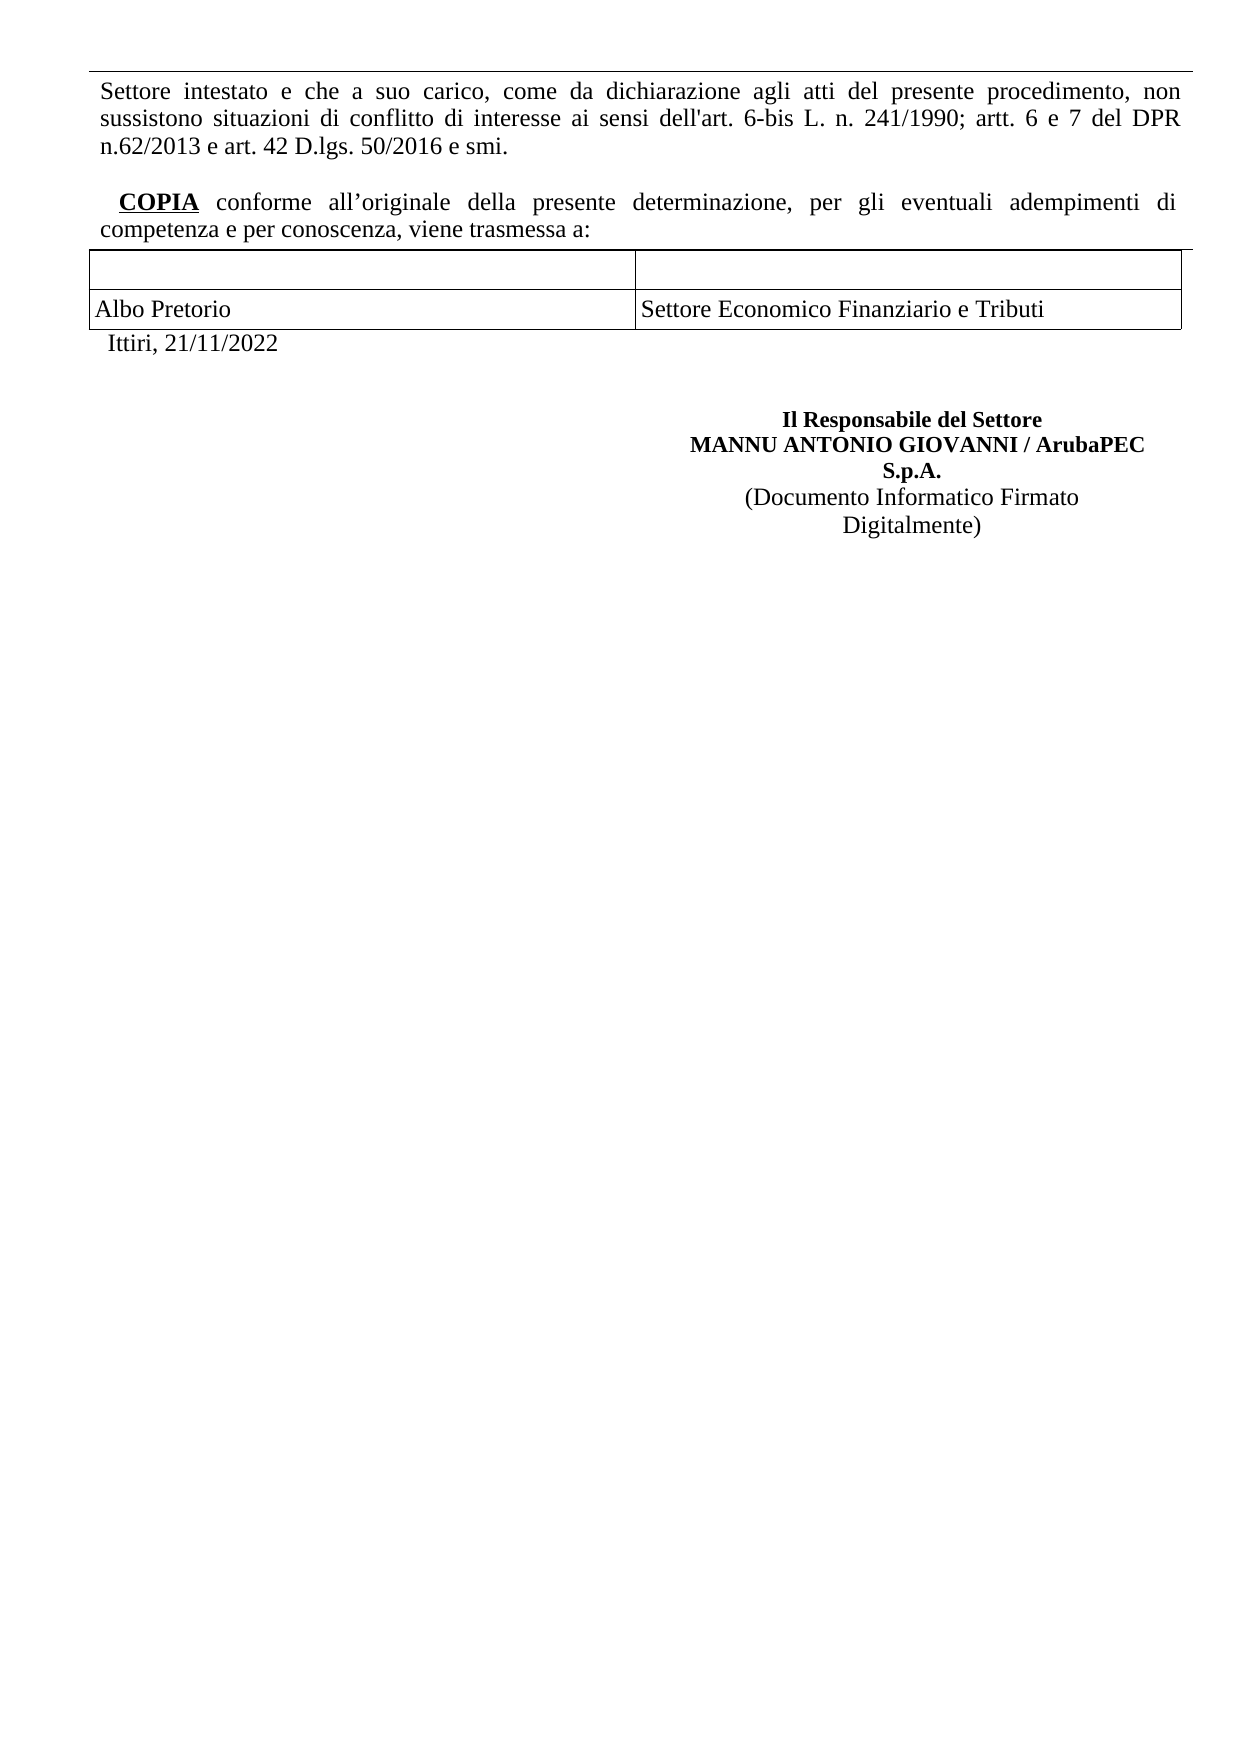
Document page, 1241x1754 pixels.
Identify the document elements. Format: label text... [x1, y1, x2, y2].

table_cell [81, 382, 670, 407]
table_header Settore intestato e che a suo carico, come da dichiarazione agli atti del presente procedimento, non sussistono situazioni di conflitto di interesse ai sensi dell'art. 6-bis L. n. 241/1990; artt. 6 e 7 del DPR n.62/2013 e art. 42 D.lgs. 50/2016 e smi. COPIA conforme all’originale della presente determinazione, per gli eventuali adempimenti di competenza e per conoscenza, viene trasmessa a: [89, 72, 1193, 249]
table_cell [670, 382, 1176, 407]
table_cell Settore Economico Finanziario e Tributi [636, 290, 1181, 329]
table_cell [591, 673, 1139, 701]
table_cell [81, 673, 591, 701]
table_header [90, 251, 635, 289]
table_cell [81, 433, 670, 539]
table_header [636, 251, 1181, 289]
table_cell [81, 407, 670, 432]
table_cell Albo Pretorio [90, 290, 635, 329]
table_cell Il Responsabile del Settore [670, 407, 1176, 432]
table_header [591, 646, 1139, 673]
table_cell MANNU ANTONIO GIOVANNI / ArubaPEC S.p.A. (Documento Informatico Firmato Digitalmente) [670, 433, 1176, 539]
table_header Ittiri, 21/11/2022 [81, 329, 670, 382]
table_header [670, 330, 1176, 382]
table_header [81, 646, 591, 673]
